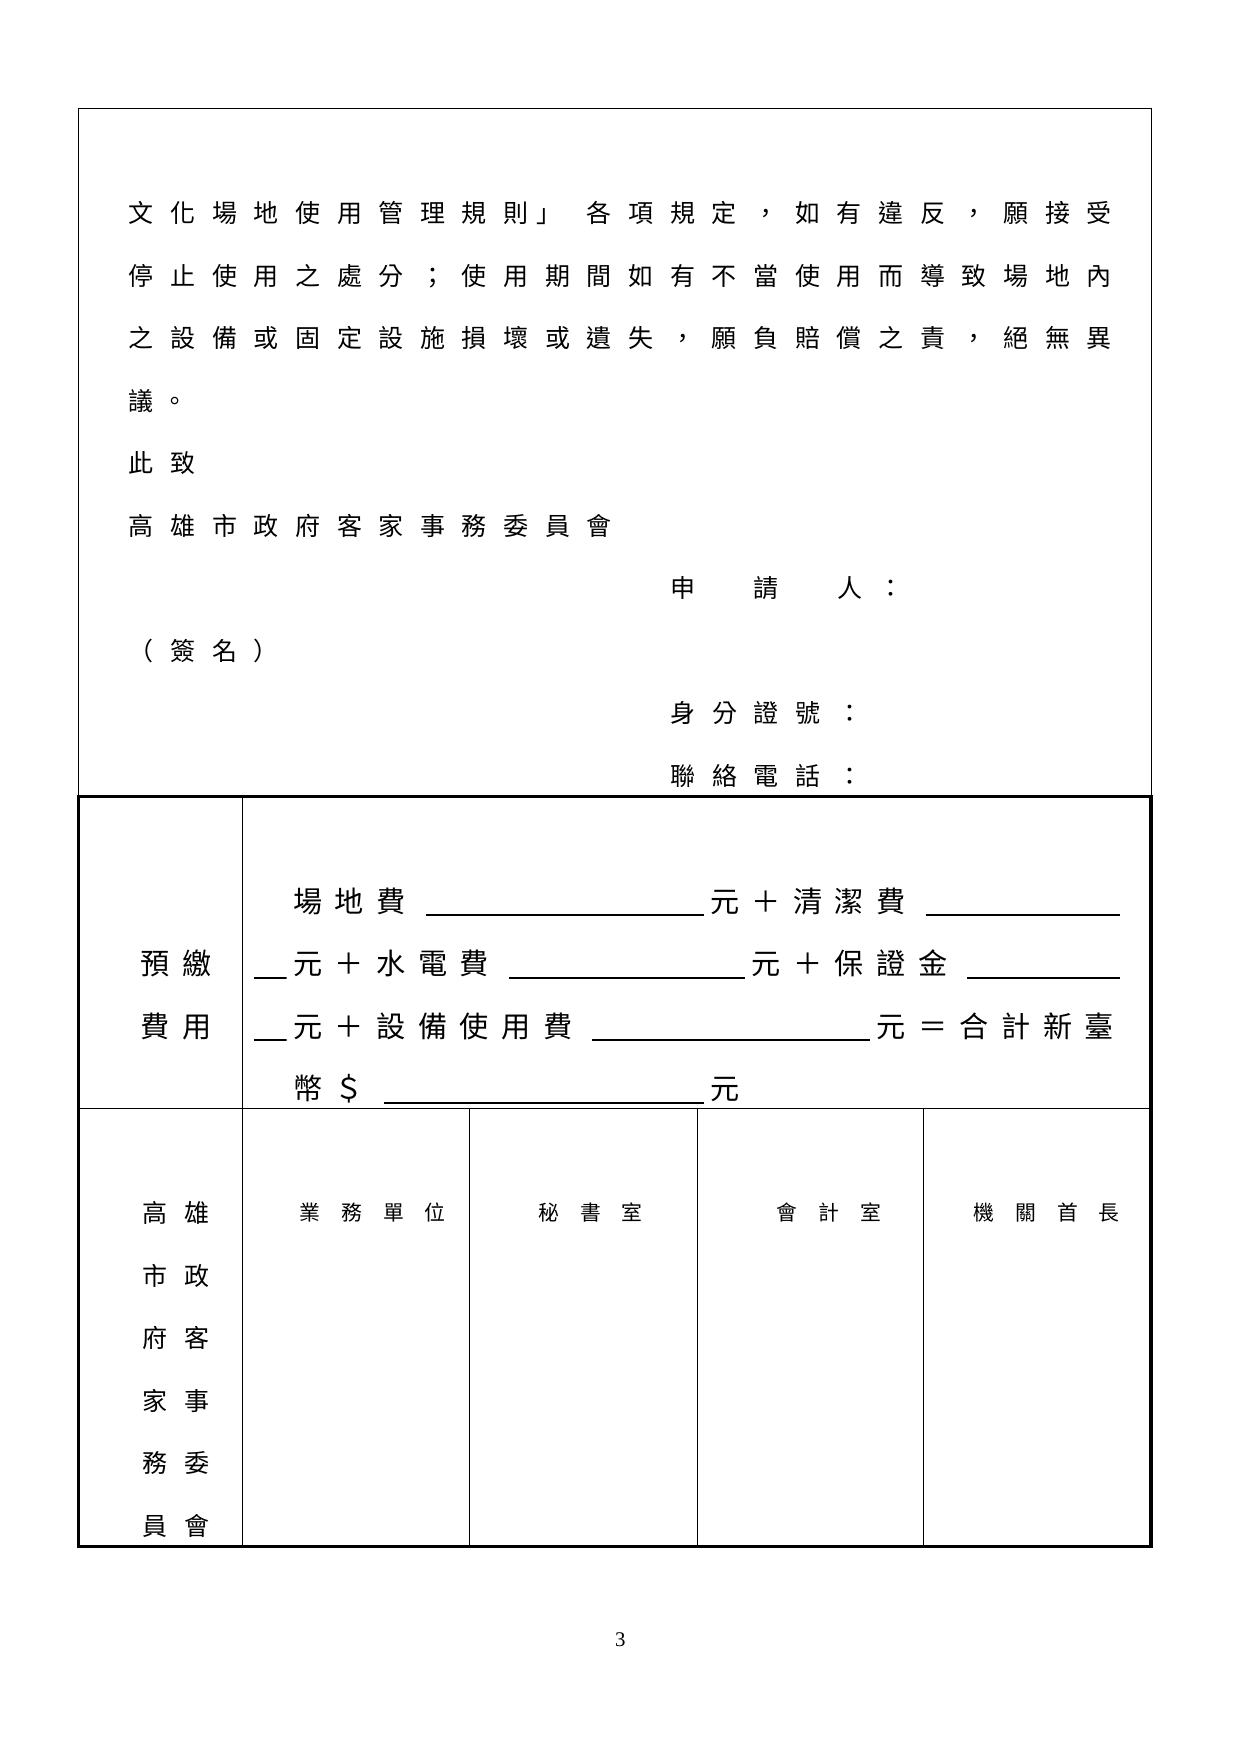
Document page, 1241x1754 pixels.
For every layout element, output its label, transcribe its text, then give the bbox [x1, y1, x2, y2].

table_cell 業務單位 [243, 1109, 469, 1545]
table_cell 高雄市政府客家事務委員會 [80, 1109, 242, 1545]
table_cell 文化場地使用管理規則」各項規定，如有違反，願接受停止使用之處分；使用期間如有不當使用而導致場地內之設備或固定設施損壞或遺失，願負賠償之責，絕無異議。 此致 高雄市政府客家事務委員會 申 請 人： （簽名） 身分證號： 聯絡電話： [79, 109, 1151, 795]
table_cell 預繳費用 [80, 798, 242, 1108]
table_cell 機關首長 [924, 1109, 1149, 1545]
table_cell 場地費 元＋清潔費 元＋水電費 元＋保證金 元＋設備使用費 元＝合計新臺幣＄ 元 [243, 798, 1149, 1108]
table_cell 秘書室 [470, 1109, 697, 1545]
table_cell 會計室 [698, 1109, 923, 1545]
